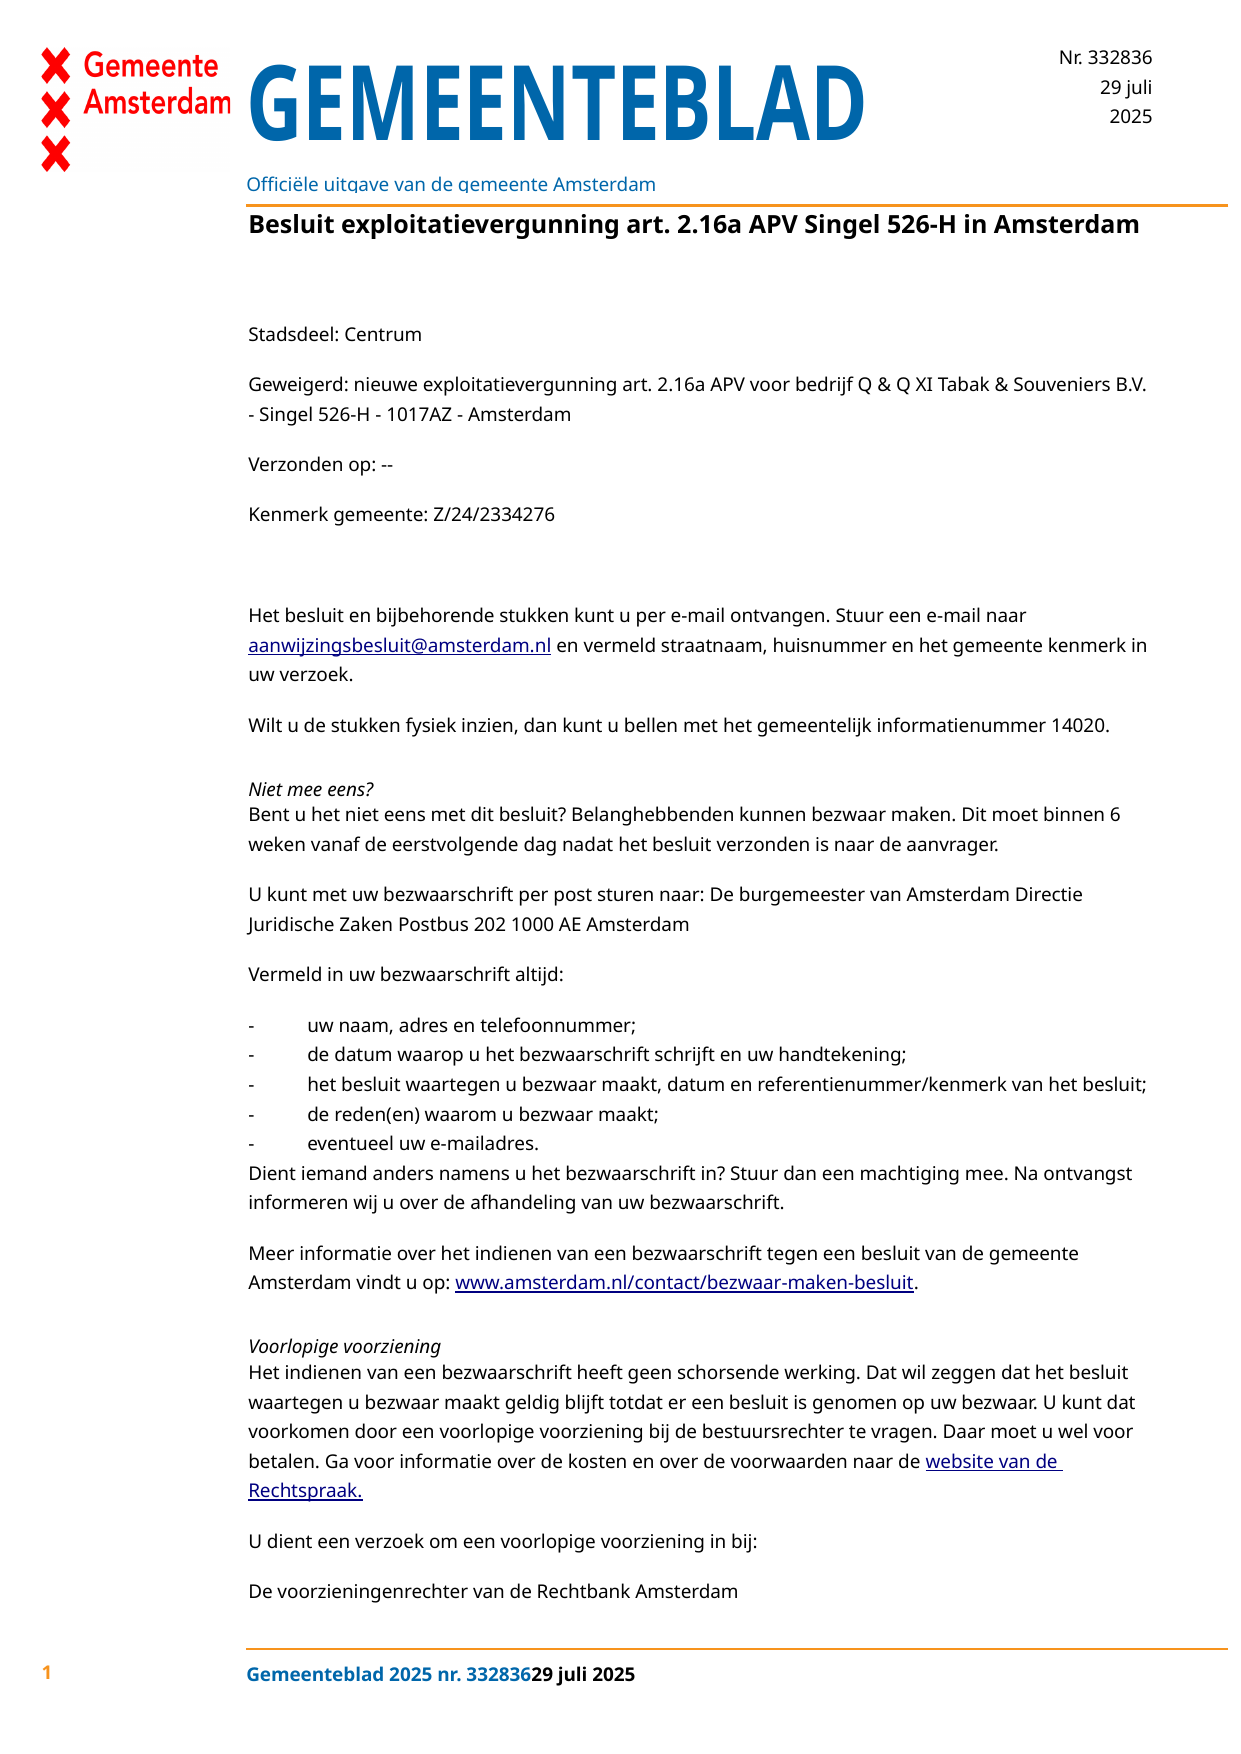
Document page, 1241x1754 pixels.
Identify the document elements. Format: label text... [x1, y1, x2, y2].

text Stadsdeel: Centrum [248, 321, 1152, 346]
text Verzonden op: -- [248, 451, 1152, 477]
text Besluit exploitatievergunning art. 2.16a APV Singel 526-H in Amsterdam [248, 207, 1152, 241]
picture [41, 47, 231, 172]
text De voorzieningenrechter van de Rechtbank Amsterdam [248, 1578, 1152, 1604]
text Niet mee eens? [248, 776, 1152, 802]
text Vermeld in uw bezwaarschrift altijd: [248, 962, 1152, 987]
list uw naam, adres en telefoonnummer; [248, 1012, 1152, 1038]
text Meer informatie over het indienen van een bezwaarschrift tegen een besluit van de gemeente Amsterdam vindt u op: www.amsterdam.nl/contact/bezwaar-maken-besluit. [248, 1240, 1152, 1295]
text Geweigerd: nieuwe exploitatievergunning art. 2.16a APV voor bedrijf Q & Q XI Tabak & Souveniers B.V. - Singel 526-H - 1017AZ - Amsterdam [248, 371, 1152, 426]
text Het indienen van een bezwaarschrift heeft geen schorsende werking. Dat wil zeggen dat het besluit waartegen u bezwaar maakt geldig blijft totdat er een besluit is genomen op uw bezwaar. U kunt dat voorkomen door een voorlopige voorziening bij de bestuursrechter te vragen. Daar moet u wel voor betalen. Ga voor informatie over de kosten en over de voorwaarden naar de website van de Rechtspraak. [248, 1359, 1152, 1503]
text Dient iemand anders namens u het bezwaarschrift in? Stuur dan een machtiging mee. Na ontvangst informeren wij u over de afhandeling van uw bezwaarschrift. [248, 1160, 1152, 1215]
text U kunt met uw bezwaarschrift per post sturen naar: De burgemeester van Amsterdam Directie Juridische Zaken Postbus 202 1000 AE Amsterdam [248, 882, 1152, 937]
list eventueel uw e-mailadres. [248, 1130, 1152, 1156]
text Het besluit en bijbehorende stukken kunt u per e-mail ontvangen. Stuur een e-mail naar aanwijzingsbesluit@amsterdam.nl en vermeld straatnaam, huisnummer en het gemeente kenmerk in uw verzoek. [248, 602, 1152, 687]
text Bent u het niet eens met dit besluit? Belanghebbenden kunnen bezwaar maken. Dit moet binnen 6 weken vanaf de eerstvolgende dag nadat het besluit verzonden is naar de aanvrager. [248, 802, 1152, 857]
text Kenmerk gemeente: Z/24/2334276 [248, 502, 1152, 527]
text Wilt u de stukken fysiek inzien, dan kunt u bellen met het gemeentelijk informatienummer 14020. [248, 712, 1152, 738]
list de reden(en) waarom u bezwaar maakt; [248, 1101, 1152, 1127]
list de datum waarop u het bezwaarschrift schrijft en uw handtekening; [248, 1042, 1152, 1067]
text U dient een verzoek om een voorlopige voorziening in bij: [248, 1528, 1152, 1554]
text Voorlopige voorziening [248, 1333, 1152, 1359]
list het besluit waartegen u bezwaar maakt, datum en referentienummer/kenmerk van het besluit; [248, 1071, 1152, 1097]
